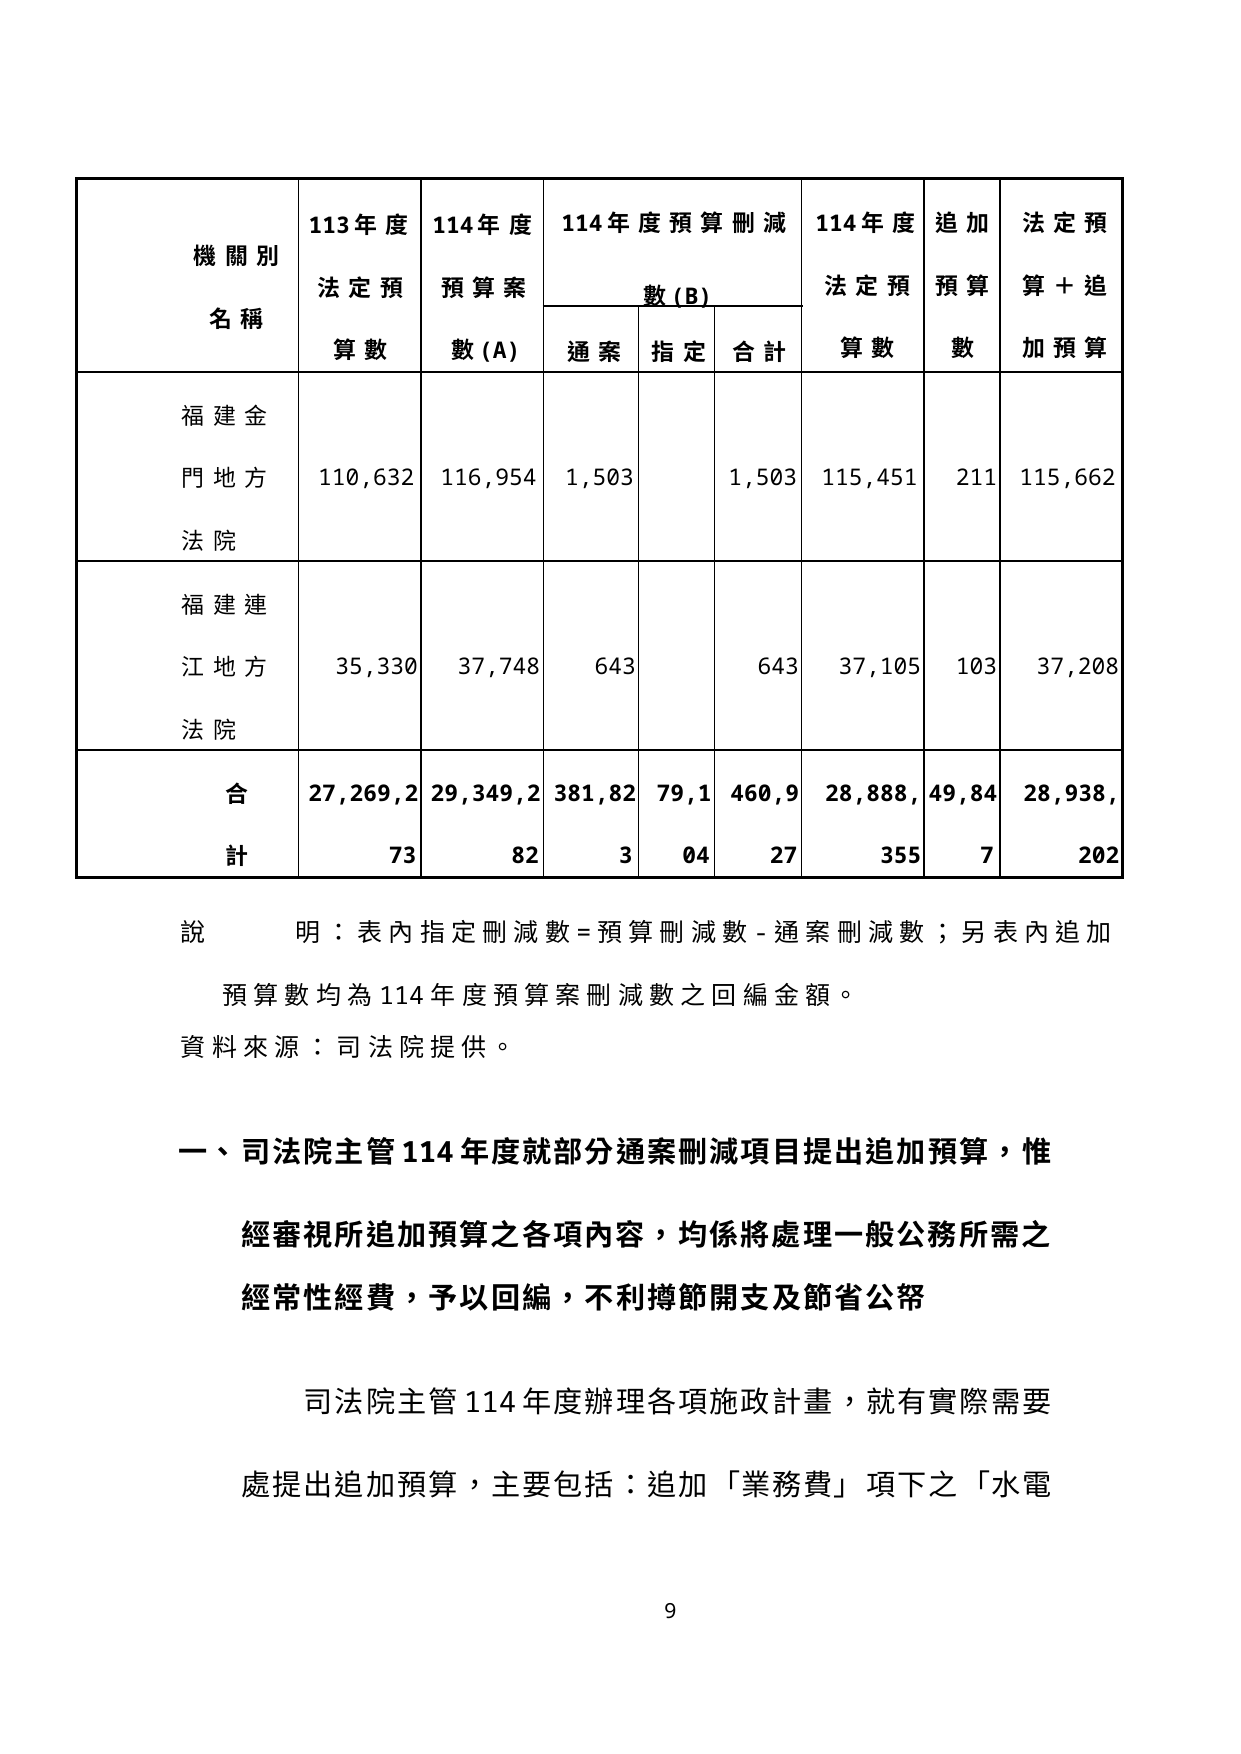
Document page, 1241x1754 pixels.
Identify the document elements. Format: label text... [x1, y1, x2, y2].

table_cell 79,104 [639, 751, 714, 876]
table_cell 通案 [544, 307, 638, 371]
table_cell 合 計 [78, 751, 298, 876]
table_cell [639, 562, 714, 749]
table_cell [639, 373, 714, 560]
table_cell 211 [925, 373, 999, 560]
text 資料來源：司法院提供。 [89, 1004, 1122, 1066]
table_cell 1,503 [544, 373, 638, 560]
table_cell 643 [544, 562, 638, 749]
table_cell 115,662 [1001, 373, 1121, 560]
table_cell 28,938,202 [1001, 751, 1121, 876]
table_cell 37,748 [422, 562, 543, 749]
table_header 機關別名稱 [78, 180, 298, 371]
table_cell 29,349,282 [422, 751, 543, 876]
text 司法院主管114年度辦理各項施政計畫，就有實際需要處提出追加預算，主要包括：追加「業務費」項下之「水電 [236, 1316, 1063, 1504]
table_cell 643 [715, 562, 801, 749]
text 一、司法院主管114年度就部分通案刪減項目提出追加預算，惟經審視所追加預算之各項內容，均係將處理一般公務所需之經常性經費，予以回編，不利撙節開支及節省公帑 [177, 1066, 1063, 1316]
table_cell 381,823 [544, 751, 638, 876]
table_cell 福建金門地方法院 [78, 373, 298, 560]
table_cell 28,888,355 [802, 751, 923, 876]
table_header 追加預算數(D) [925, 180, 999, 371]
table_cell 37,208 [1001, 562, 1121, 749]
table_cell 110,632 [299, 373, 420, 560]
table_cell 115,451 [802, 373, 923, 560]
table_cell 103 [925, 562, 999, 749]
table_cell 合計 [715, 307, 801, 371]
text 說 明：表內指定刪減數=預算刪減數-通案刪減數；另表內追加預算數均為114年度預算案刪減數之回編金額。 [89, 879, 1122, 1004]
table_cell 49,847 [925, 751, 999, 876]
table_header 114年度法定預算數C=A-B [802, 180, 923, 371]
table_cell 116,954 [422, 373, 543, 560]
table_cell 460,927 [715, 751, 801, 876]
table_cell 37,105 [802, 562, 923, 749]
table_cell 1,503 [715, 373, 801, 560]
table_cell 35,330 [299, 562, 420, 749]
table_cell 福建連江地方法院 [78, 562, 298, 749]
table_header 法定預算＋追加預算(C+D) [1001, 180, 1121, 371]
table_header 114年度預算刪減數(B) [544, 180, 801, 305]
table_header 114年度預算案數(A) [422, 180, 543, 371]
table_header 113年度法定預算數 [299, 180, 420, 371]
table_cell 27,269,273 [299, 751, 420, 876]
table_cell 指定 [639, 307, 714, 371]
